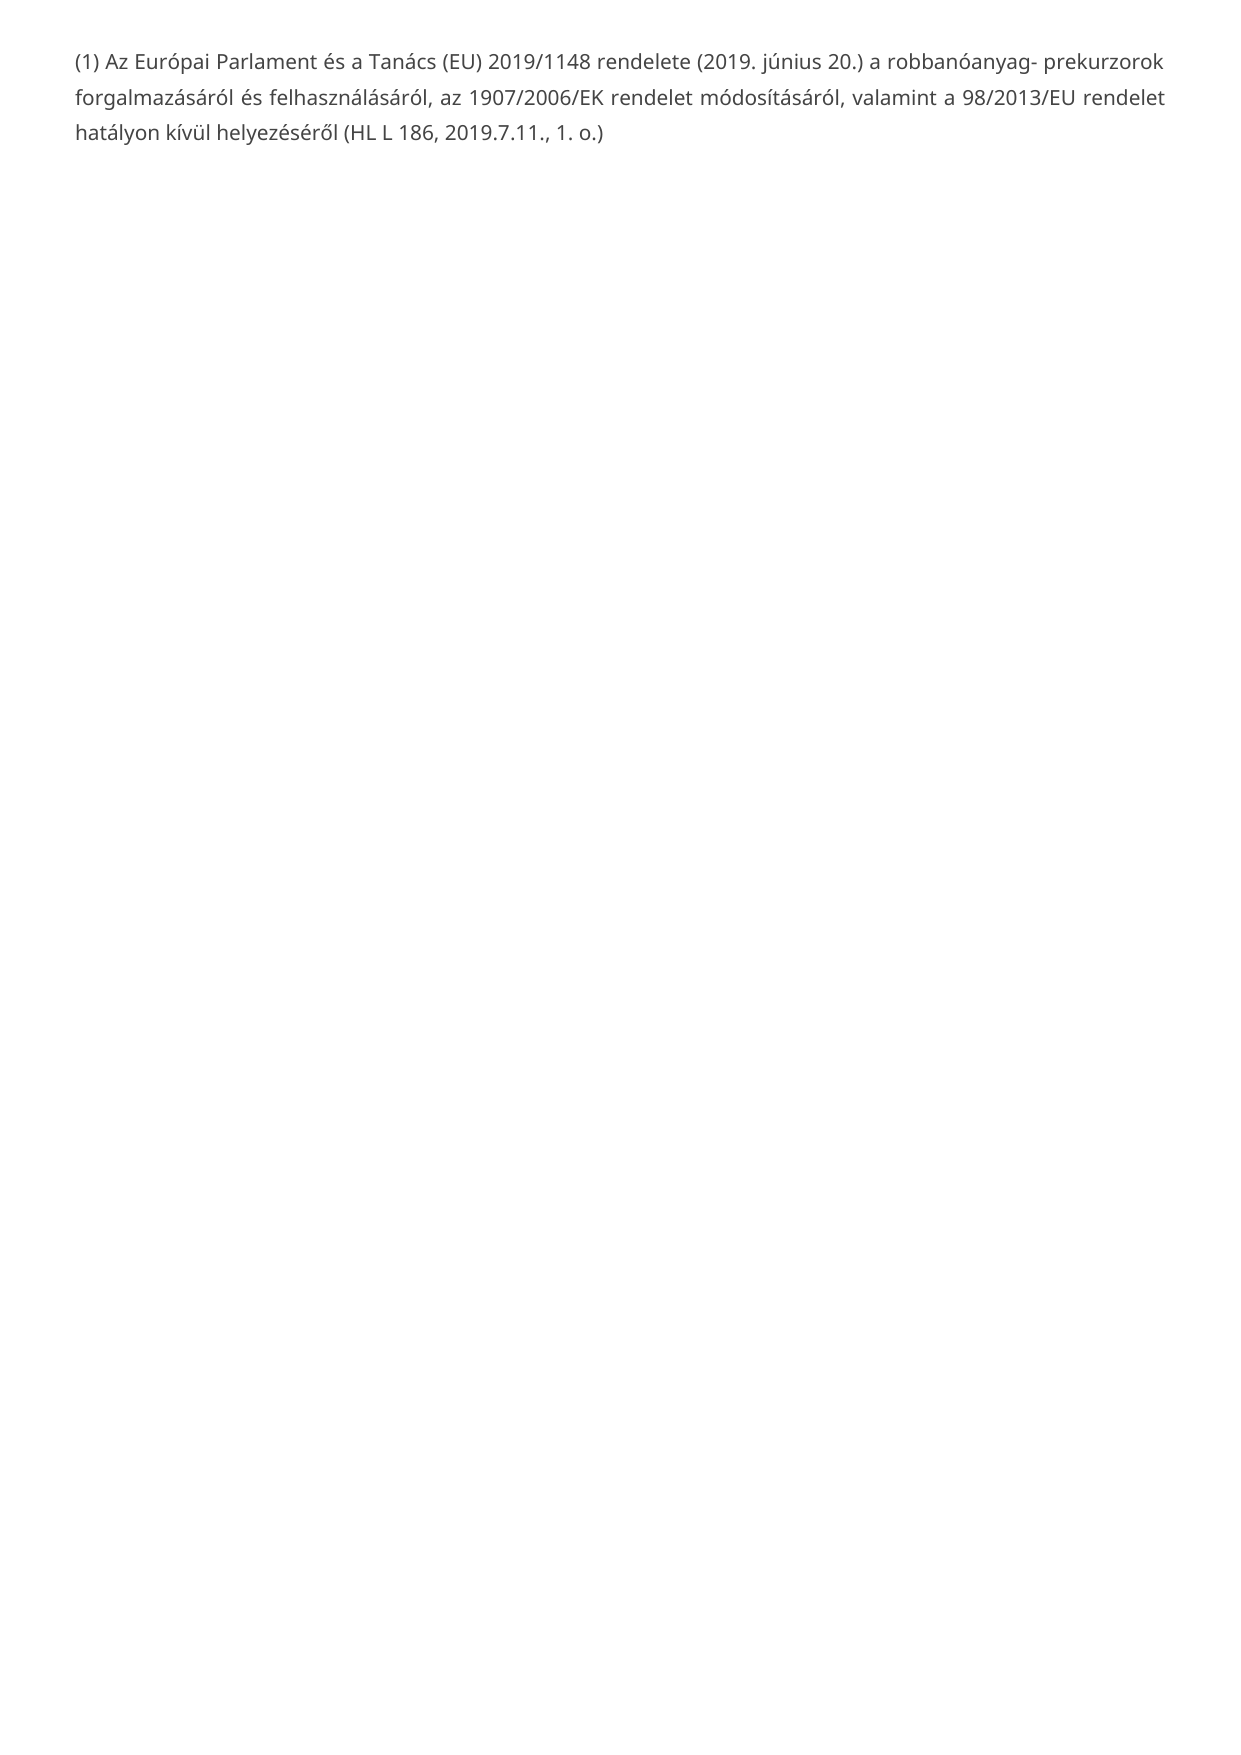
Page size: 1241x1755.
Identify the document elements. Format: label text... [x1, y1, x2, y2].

text (1) Az Európai Parlament és a Tanács (EU) 2019/1148 rendelete (2019. június 20.) a robbanóanyag- prekurzorok forgalmazásáról és felhasználásáról, az 1907/2006/EK rendelet módosításáról, valamint a 98/2013/EU rendelet hatályon kívül helyezéséről (HL L 186, 2019.7.11., 1. o.) [75, 47, 1166, 147]
